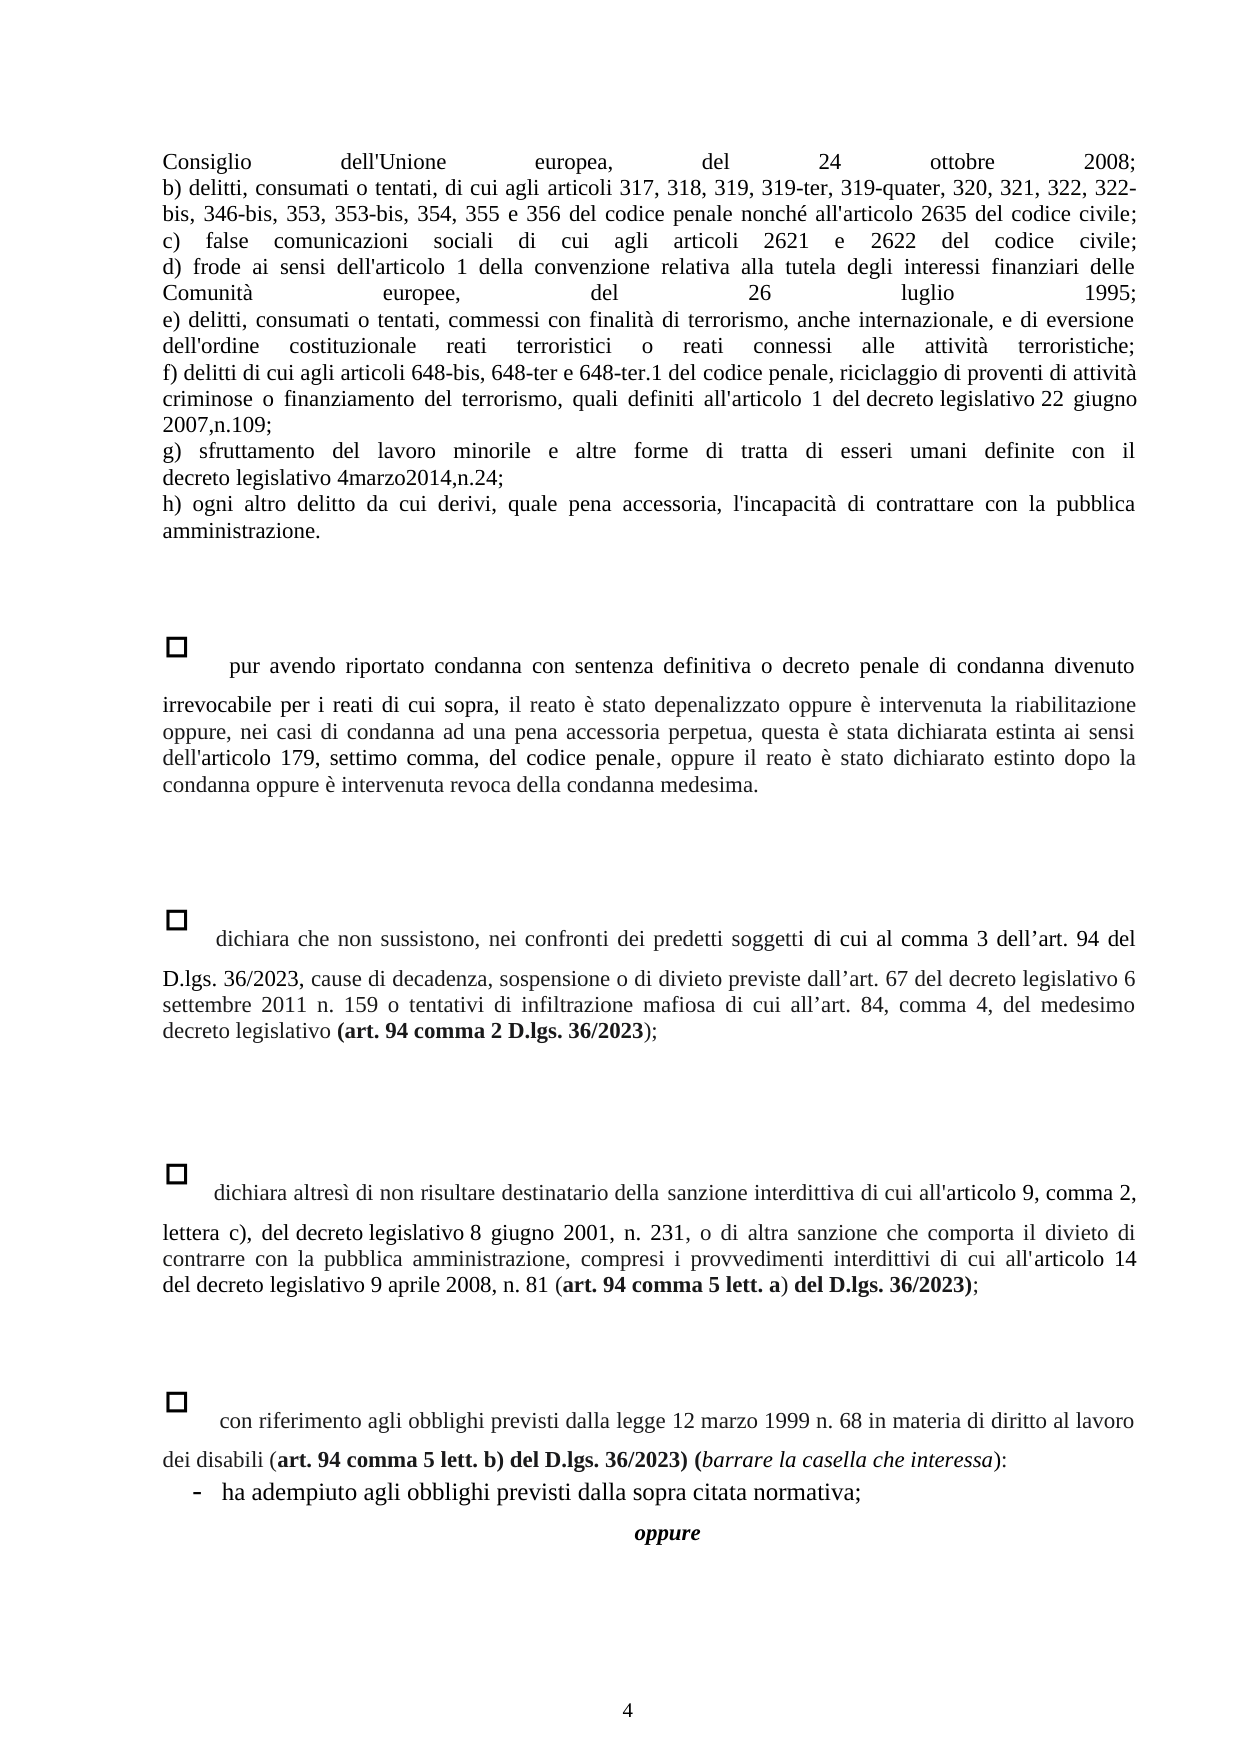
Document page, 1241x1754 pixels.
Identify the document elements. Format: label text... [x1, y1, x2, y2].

text oppure [222, 1519, 1137, 1545]
text ▫️ pur avendo riportato condanna con sentenza definitiva o decreto penale di condanna divenuto irrevocabile per i reati di cui sopra, il reato è stato depenalizzato oppure è intervenuta la riabilitazione oppure, nei casi di condanna ad una pena accessoria perpetua, questa è stata dichiarata estinta ai sensi dell'articolo 179, settimo comma, del codice penale, oppure il reato è stato dichiarato estinto dopo la condanna oppure è intervenuta revoca della condanna medesima. [162, 596, 1137, 797]
text ▫️ dichiara che non sussistono, nei confronti dei predetti soggetti di cui al comma 3 dell’art. 94 del D.lgs. 36/2023, cause di decadenza, sospensione o di divieto previste dall’art. 67 del decreto legislativo 6 settembre 2011 n. 159 o tentativi di infiltrazione mafiosa di cui all’art. 84, comma 4, del medesimo decreto legislativo (art. 94 comma 2 D.lgs. 36/2023); [162, 869, 1137, 1044]
text Consiglio dell'Unione europea, del 24 ottobre 2008; b) delitti, consumati o tentati, di cui agli articoli 317, 318, 319, 319-ter, 319-quater, 320, 321, 322, 322-bis, 346-bis, 353, 353-bis, 354, 355 e 356 del codice penale nonché all'articolo 2635 del codice civile; c) false comunicazioni sociali di cui agli articoli 2621 e 2622 del codice civile; d) frode ai sensi dell'articolo 1 della convenzione relativa alla tutela degli interessi finanziari delle Comunità europee, del 26 luglio 1995; e) delitti, consumati o tentati, commessi con finalità di terrorismo, anche internazionale, e di eversione dell'ordine costituzionale reati terroristici o reati connessi alle attività terroristiche; f) delitti di cui agli articoli 648-bis, 648-ter e 648-ter.1 del codice penale, riciclaggio di proventi di attività criminose o finanziamento del terrorismo, quali definiti all'articolo 1 del decreto legislativo 22 giugno 2007,n.109; g) sfruttamento del lavoro minorile e altre forme di tratta di esseri umani definite con il decreto legislativo 4marzo2014,n.24; h) ogni altro delitto da cui derivi, quale pena accessoria, l'incapacità di contrattare con la pubblica amministrazione. [162, 148, 1137, 543]
text ▫️ dichiara altresì di non risultare destinatario della sanzione interdittiva di cui all'articolo 9, comma 2, lettera c), del decreto legislativo 8 giugno 2001, n. 231, o di altra sanzione che comporta il divieto di contrarre con la pubblica amministrazione, compresi i provvedimenti interdittivi di cui all'articolo 14 del decreto legislativo 9 aprile 2008, n. 81 (art. 94 comma 5 lett. a) del D.lgs. 36/2023); [162, 1123, 1137, 1298]
list ha adempiuto agli obblighi previsti dalla sopra citata normativa; [192, 1473, 1137, 1506]
text ▫️ con riferimento agli obblighi previsti dalla legge 12 marzo 1999 n. 68 in materia di diritto al lavoro dei disabili (art. 94 comma 5 lett. b) del D.lgs. 36/2023) (barrare la casella che interessa): [162, 1350, 1137, 1473]
